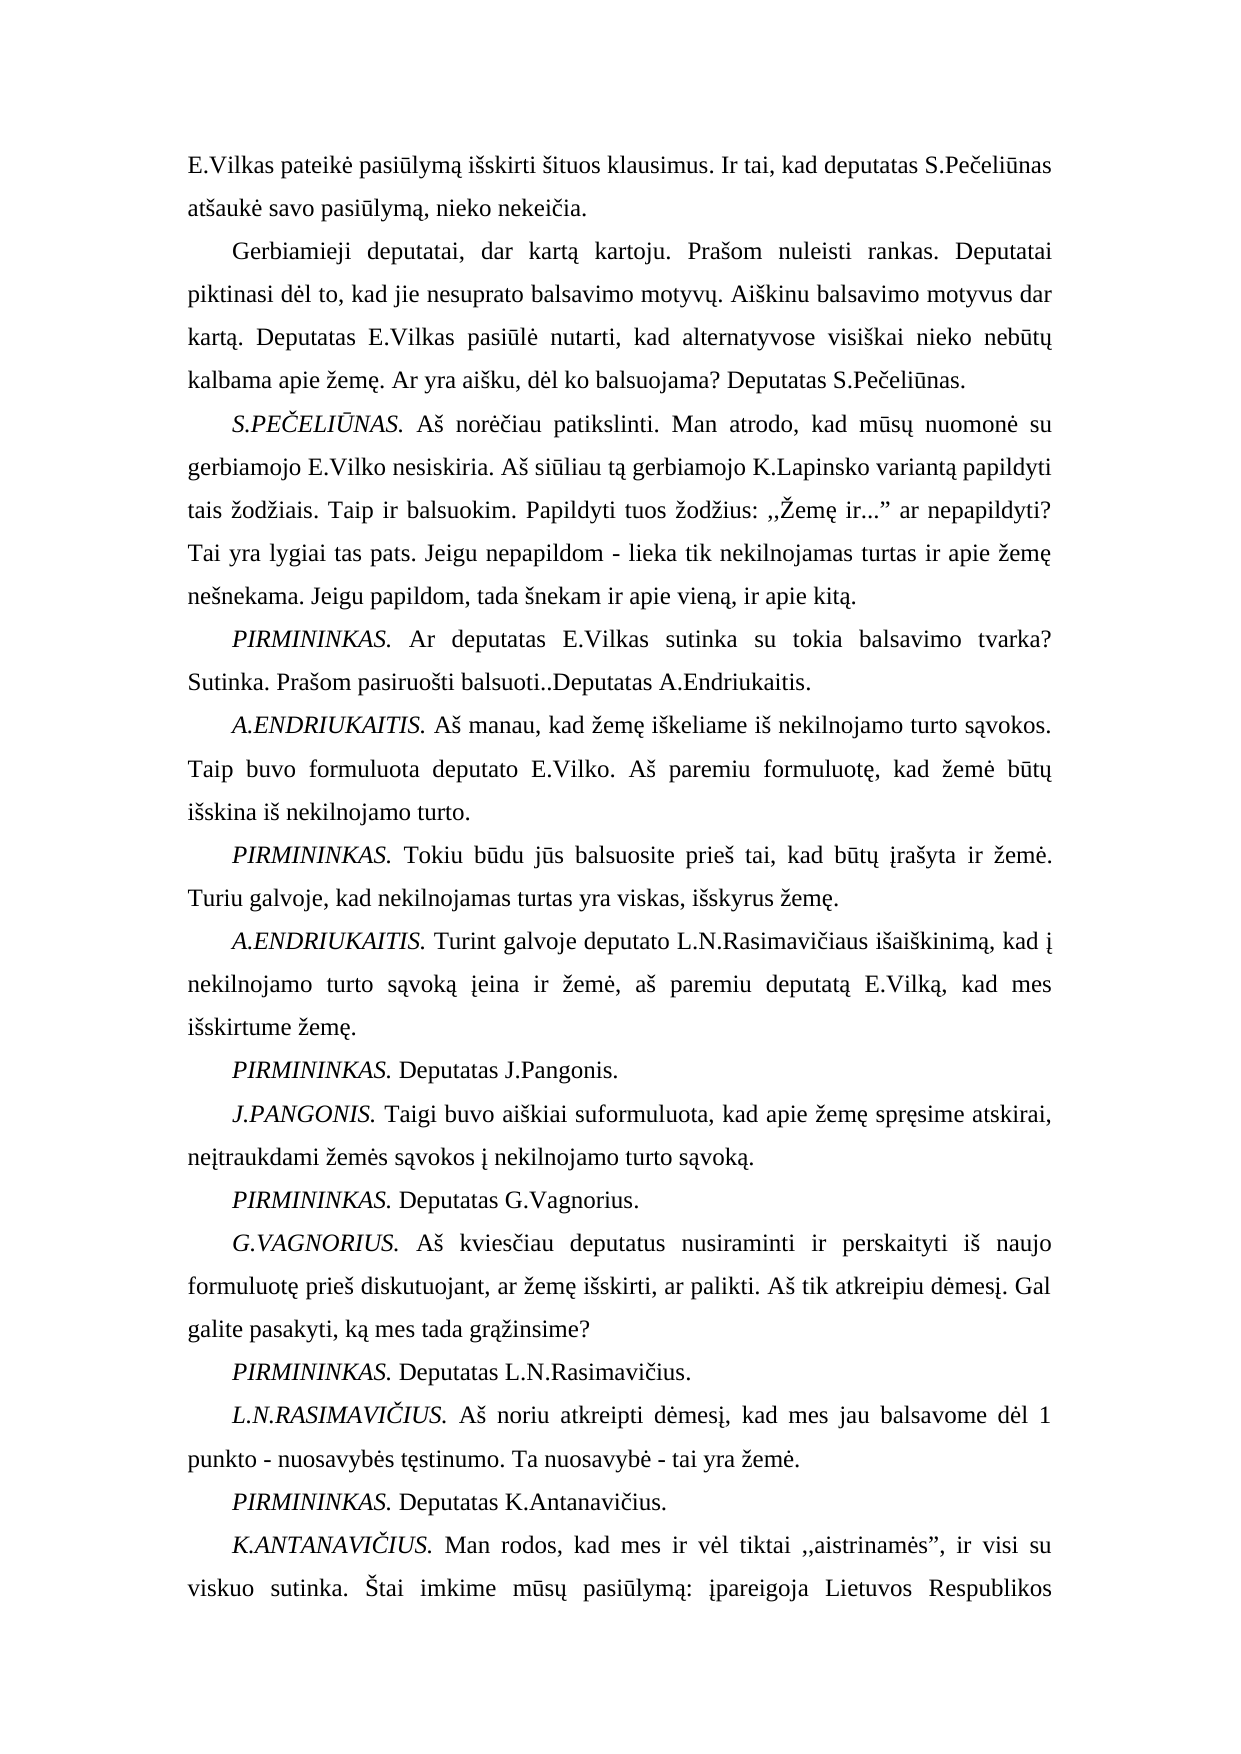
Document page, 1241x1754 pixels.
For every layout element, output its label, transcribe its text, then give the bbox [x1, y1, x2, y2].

text S.PEČELIŪNAS. Aš norėčiau patikslinti. Man atrodo, kad mūsų nuomonė su gerbiamojo E.Vilko nesiskiria. Aš siūliau tą gerbiamojo K.Lapinsko variantą papildyti tais žodžiais. Taip ir balsuokim. Papildyti tuos žodžius: ,,Žemę ir...” ar nepapildyti? Tai yra lygiai tas pats. Jeigu nepapildom - lieka tik nekilnojamas turtas ir apie žemę nešnekama. Jeigu papildom, tada šnekam ir apie vieną, ir apie kitą. [187, 409, 1053, 610]
text PIRMININKAS. Deputatas L.N.Rasimavičius. [187, 1357, 1053, 1386]
text Gerbiamieji deputatai, dar kartą kartoju. Prašom nuleisti rankas. Deputatai piktinasi dėl to, kad jie nesuprato balsavimo motyvų. Aiškinu balsavimo motyvus dar kartą. Deputatas E.Vilkas pasiūlė nutarti, kad alternatyvose visiškai nieko nebūtų kalbama apie žemę. Ar yra aišku, dėl ko balsuojama? Deputatas S.Pečeliūnas. [187, 236, 1053, 394]
text PIRMININKAS. Deputatas J.Pangonis. [187, 1056, 1053, 1084]
text PIRMININKAS. Tokiu būdu jūs balsuosite prieš tai, kad būtų įrašyta ir žemė. Turiu galvoje, kad nekilnojamas turtas yra viskas, išskyrus žemę. [187, 840, 1053, 912]
text PIRMININKAS. Deputatas K.Antanavičius. [187, 1487, 1053, 1516]
text G.VAGNORIUS. Aš kviesčiau deputatus nusiraminti ir perskaityti iš naujo formuluotę prieš diskutuojant, ar žemę išskirti, ar palikti. Aš tik atkreipiu dėmesį. Gal galite pasakyti, ką mes tada grąžinsime? [187, 1228, 1053, 1343]
text PIRMININKAS. Ar deputatas E.Vilkas sutinka su tokia balsavimo tvarka? Sutinka. Prašom pasiruošti balsuoti..Deputatas A.Endriukaitis. [187, 624, 1053, 696]
text K.ANTANAVIČIUS. Man rodos, kad mes ir vėl tiktai ,,aistrinamės”, ir visi su viskuo sutinka. Štai imkime mūsų pasiūlymą: įpareigoja Lietuvos Respublikos [187, 1530, 1053, 1602]
text E.Vilkas pateikė pasiūlymą išskirti šituos klausimus. Ir tai, kad deputatas S.Pečeliūnas atšaukė savo pasiūlymą, nieko nekeičia. [187, 150, 1053, 222]
text PIRMININKAS. Deputatas G.Vagnorius. [187, 1185, 1053, 1214]
text L.N.RASIMAVIČIUS. Aš noriu atkreipti dėmesį, kad mes jau balsavome dėl 1 punkto - nuosavybės tęstinumo. Ta nuosavybė - tai yra žemė. [187, 1401, 1053, 1472]
text A.ENDRIUKAITIS. Aš manau, kad žemę iškeliame iš nekilnojamo turto sąvokos. Taip buvo formuluota deputato E.Vilko. Aš paremiu formuluotę, kad žemė būtų išskina iš nekilnojamo turto. [187, 711, 1053, 826]
text J.PANGONIS. Taigi buvo aiškiai suformuluota, kad apie žemę spręsime atskirai, neįtraukdami žemės sąvokos į nekilnojamo turto sąvoką. [187, 1099, 1053, 1171]
text A.ENDRIUKAITIS. Turint galvoje deputato L.N.Rasimavičiaus išaiškinimą, kad į nekilnojamo turto sąvoką įeina ir žemė, aš paremiu deputatą E.Vilką, kad mes išskirtume žemę. [187, 926, 1053, 1041]
